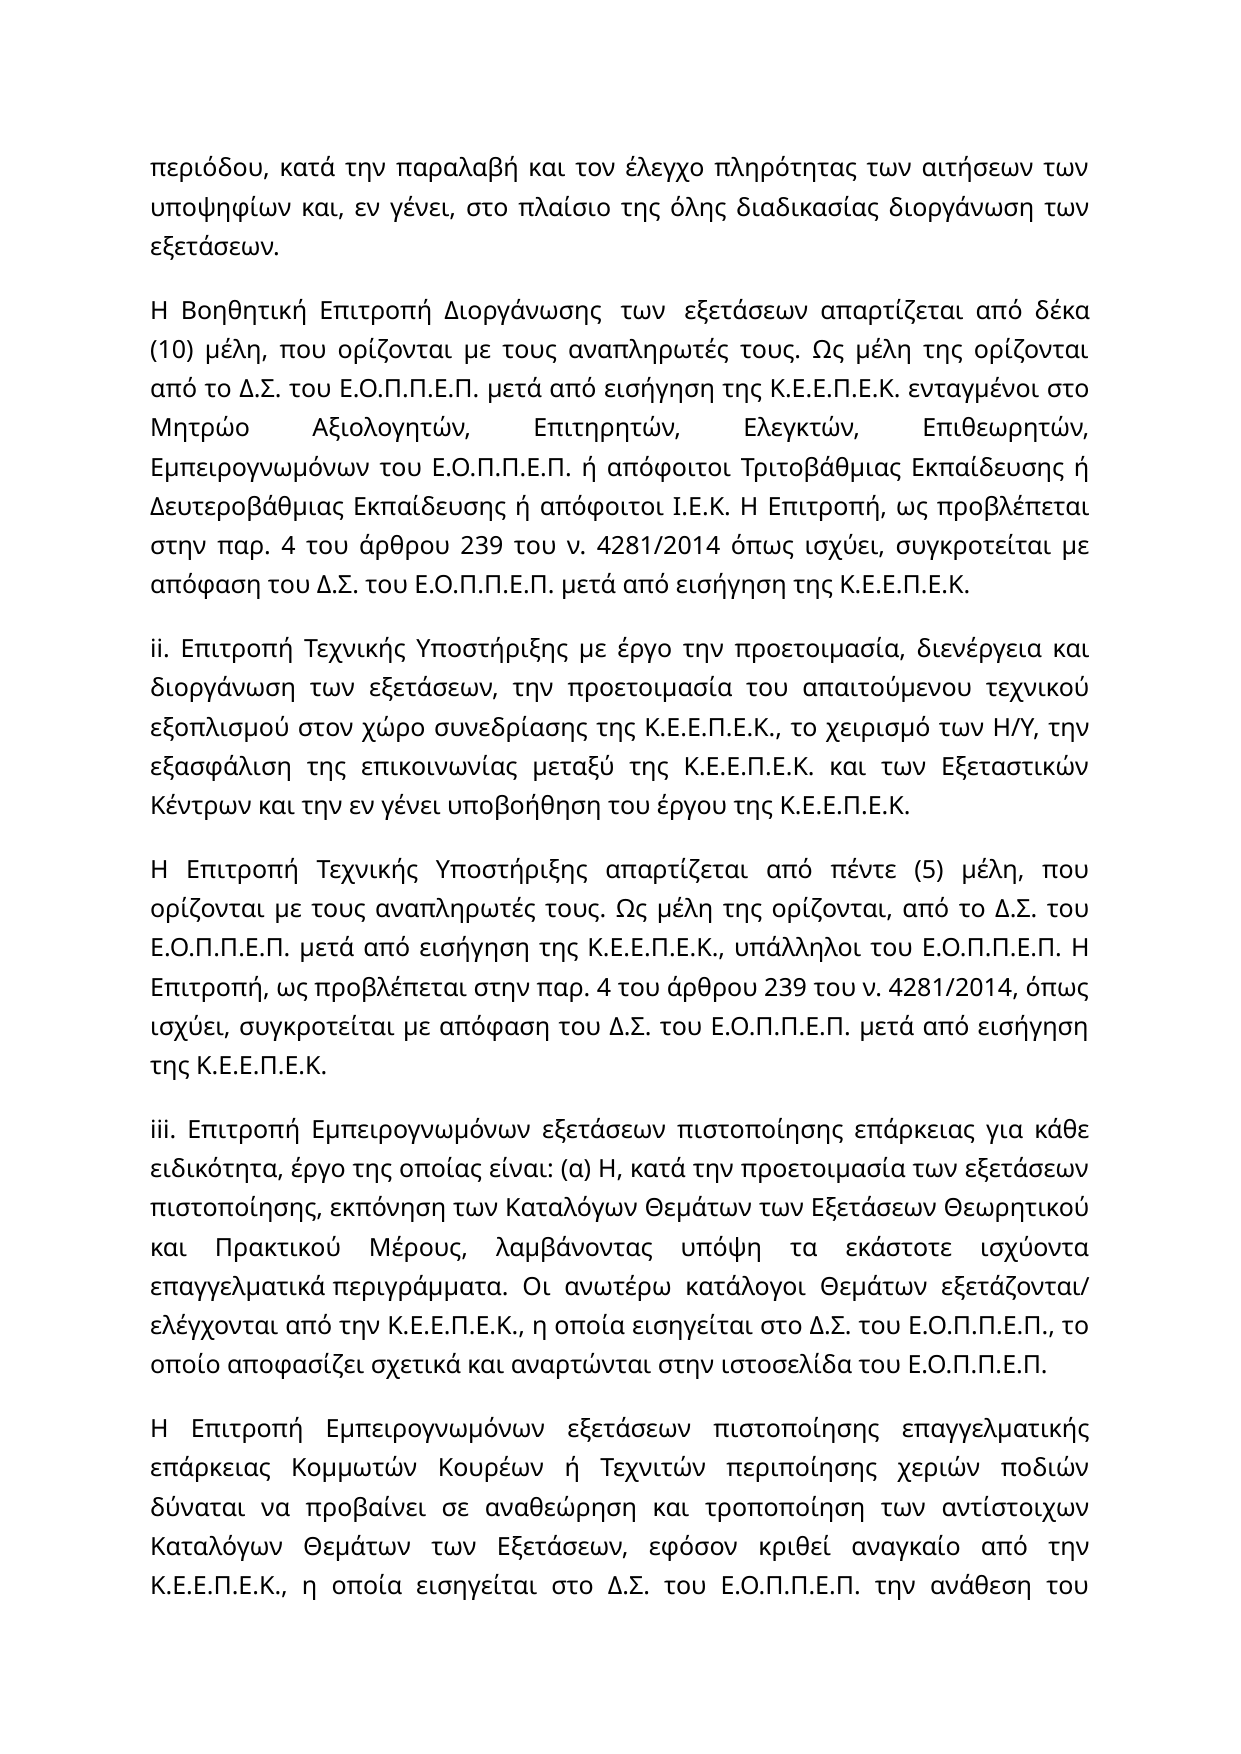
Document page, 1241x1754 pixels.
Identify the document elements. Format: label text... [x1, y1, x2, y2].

text ii. Επιτροπή Τεχνικής Υποστήριξης με έργο την προετοιμασία, διενέργεια και διοργάνωση των εξετάσεων, την προετοιμασία του απαιτούμενου τεχνικού εξοπλισμού στον χώρο συνεδρίασης της Κ.Ε.Ε.Π.Ε.Κ., το χειρισμό των Η/Υ, την εξασφάλιση της επικοινωνίας μεταξύ της Κ.Ε.Ε.Π.Ε.Κ. και των Εξεταστικών Κέντρων και την εν γένει υποβοήθηση του έργου της Κ.Ε.Ε.Π.Ε.Κ. [150, 631, 1090, 822]
text Η Επιτροπή Εμπειρογνωμόνων εξετάσεων πιστοποίησης επαγγελματικής επάρκειας Κομμωτών Κουρέων ή Τεχνιτών περιποίησης χεριών ποδιών δύναται να προβαίνει σε αναθεώρηση και τροποποίηση των αντίστοιχων Καταλόγων Θεμάτων των Εξετάσεων, εφόσον κριθεί αναγκαίο από την Κ.Ε.Ε.Π.Ε.Κ., η οποία εισηγείται στο Δ.Σ. του Ε.Ο.Π.Π.Ε.Π. την ανάθεση του [150, 1411, 1090, 1602]
text Η Επιτροπή Τεχνικής Υποστήριξης απαρτίζεται από πέντε (5) μέλη, που ορίζονται με τους αναπληρωτές τους. Ως μέλη της ορίζονται, από το Δ.Σ. του Ε.Ο.Π.Π.Ε.Π. μετά από εισήγηση της Κ.Ε.Ε.Π.Ε.Κ., υπάλληλοι του Ε.Ο.Π.Π.Ε.Π. Η Επιτροπή, ως προβλέπεται στην παρ. 4 του άρθρου 239 του ν. 4281/2014, όπως ισχύει, συγκροτείται με απόφαση του Δ.Σ. του Ε.Ο.Π.Π.Ε.Π. μετά από εισήγηση της Κ.Ε.Ε.Π.Ε.Κ. [150, 852, 1090, 1082]
text περιόδου, κατά την παραλαβή και τον έλεγχο πληρότητας των αιτήσεων των υποψηφίων και, εν γένει, στο πλαίσιο της όλης διαδικασίας διοργάνωση των εξετάσεων. [150, 150, 1090, 262]
text iii. Επιτροπή Εμπειρογνωμόνων εξετάσεων πιστοποίησης επάρκειας για κάθε ειδικότητα, έργο της οποίας είναι: (α) Η, κατά την προετοιμασία των εξετάσεων πιστοποίησης, εκπόνηση των Καταλόγων Θεμάτων των Εξετάσεων Θεωρητικού και Πρακτικού Μέρους, λαμβάνοντας υπόψη τα εκάστοτε ισχύοντα επαγγελματικά περιγράμματα. Οι ανωτέρω κατάλογοι Θεμάτων εξετάζονται/ ελέγχονται από την Κ.Ε.Ε.Π.Ε.Κ., η οποία εισηγείται στο Δ.Σ. του Ε.Ο.Π.Π.Ε.Π., το οποίο αποφασίζει σχετικά και αναρτώνται στην ιστοσελίδα του Ε.Ο.Π.Π.Ε.Π. [150, 1112, 1090, 1381]
text Η Βοηθητική Επιτροπή Διοργάνωσης των εξετάσεων απαρτίζεται από δέκα (10) μέλη, που ορίζονται με τους αναπληρωτές τους. Ως μέλη της ορίζονται από το Δ.Σ. του Ε.Ο.Π.Π.Ε.Π. μετά από εισήγηση της Κ.Ε.Ε.Π.Ε.Κ. ενταγμένοι στο Μητρώο Αξιολογητών, Επιτηρητών, Ελεγκτών, Επιθεωρητών, Εμπειρογνωμόνων του Ε.Ο.Π.Π.Ε.Π. ή απόφοιτοι Τριτοβάθμιας Εκπαίδευσης ή Δευτεροβάθμιας Εκπαίδευσης ή απόφοιτοι Ι.Ε.Κ. Η Επιτροπή, ως προβλέπεται στην παρ. 4 του άρθρου 239 του ν. 4281/2014 όπως ισχύει, συγκροτείται με απόφαση του Δ.Σ. του Ε.Ο.Π.Π.Ε.Π. μετά από εισήγηση της Κ.Ε.Ε.Π.Ε.Κ. [150, 292, 1090, 601]
